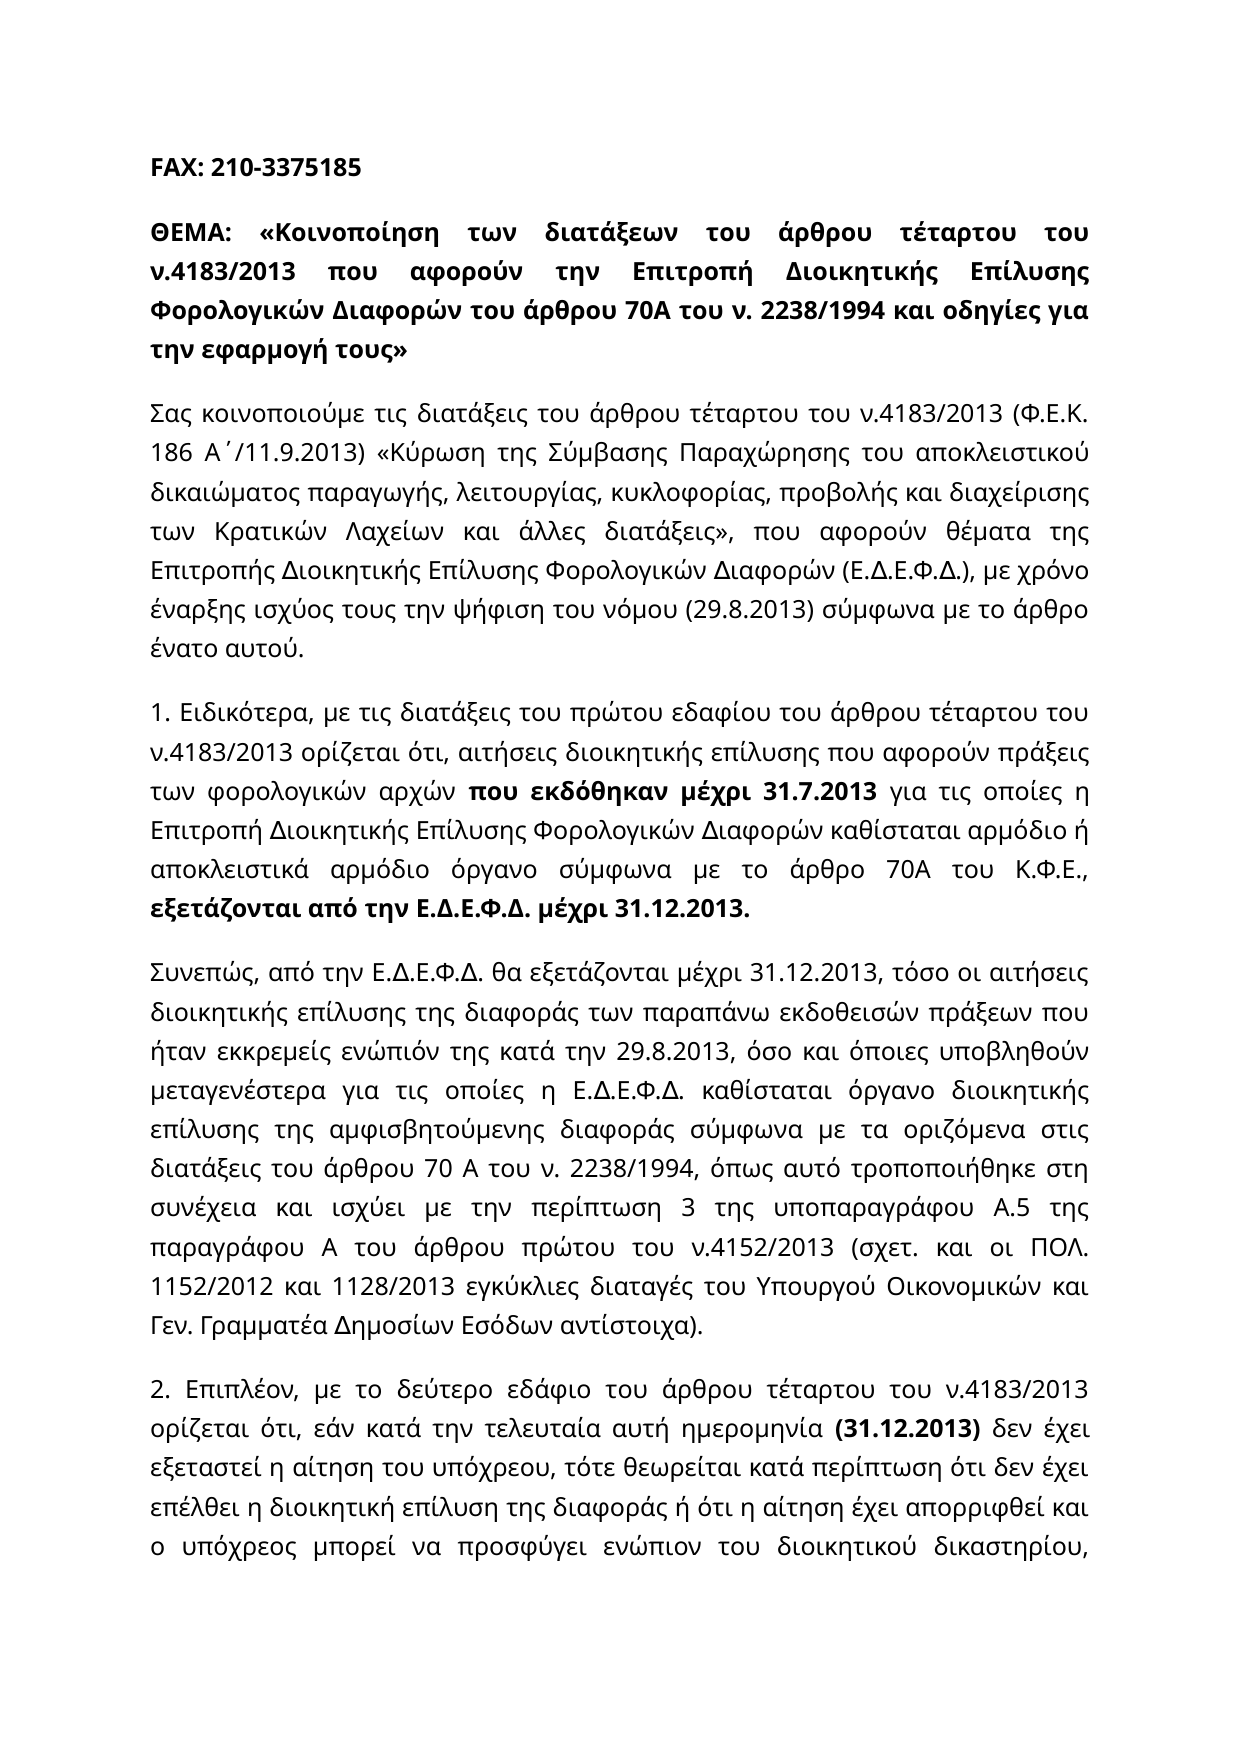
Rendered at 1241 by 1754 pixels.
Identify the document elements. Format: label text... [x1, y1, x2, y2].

text 1. Ειδικότερα, µε τις διατάξεις του πρώτου εδαφίου του άρθρου τέταρτου του ν.4183/2013 ορίζεται ότι, αιτήσεις διοικητικής επίλυσης που αφορούν πράξεις των φορολογικών αρχών που εκδόθηκαν µέχρι 31.7.2013 για τις οποίες η Επιτροπή ∆ιοικητικής Επίλυσης Φορολογικών ∆ιαφορών καθίσταται αρµόδιο ή αποκλειστικά αρµόδιο όργανο σύµφωνα µε το άρθρο 70Α του Κ.Φ.Ε., εξετάζονται από την Ε.Δ.Ε.Φ.Δ. µέχρι 31.12.2013. [150, 695, 1090, 925]
text FAX: 210-3375185 [150, 150, 1090, 184]
text Σας κοινοποιούµε τις διατάξεις του άρθρου τέταρτου του ν.4183/2013 (Φ.Ε.Κ. 186 Α΄/11.9.2013) «Κύρωση της Σύµβασης Παραχώρησης του αποκλειστικού δικαιώµατος παραγωγής, λειτουργίας, κυκλοφορίας, προβολής και διαχείρισης των Κρατικών Λαχείων και άλλες διατάξεις», που αφορούν θέµατα της Επιτροπής ∆ιοικητικής Επίλυσης Φορολογικών ∆ιαφορών (Ε.∆.Ε.Φ.∆.), µε χρόνο έναρξης ισχύος τους την ψήφιση του νόµου (29.8.2013) σύµφωνα µε το άρθρο ένατο αυτού. [150, 396, 1090, 665]
text Συνεπώς, από την Ε.∆.Ε.Φ.∆. θα εξετάζονται µέχρι 31.12.2013, τόσο οι αιτήσεις διοικητικής επίλυσης της διαφοράς των παραπάνω εκδοθεισών πράξεων που ήταν εκκρεµείς ενώπιόν της κατά την 29.8.2013, όσο και όποιες υποβληθούν µεταγενέστερα για τις οποίες η Ε.∆.Ε.Φ.∆. καθίσταται όργανο διοικητικής επίλυσης της αµφισβητούµενης διαφοράς σύµφωνα µε τα οριζόµενα στις διατάξεις του άρθρου 70 Α του ν. 2238/1994, όπως αυτό τροποποιήθηκε στη συνέχεια και ισχύει µε την περίπτωση 3 της υποπαραγράφου Α.5 της παραγράφου Α του άρθρου πρώτου του ν.4152/2013 (σχετ. και οι ΠΟΛ. 1152/2012 και 1128/2013 εγκύκλιες διαταγές του Υπουργού Οικονοµικών και Γεν. Γραµµατέα ∆ηµοσίων Εσόδων αντίστοιχα). [150, 955, 1090, 1342]
text ΘΕΜΑ: «Κοινοποίηση των διατάξεων του άρθρου τέταρτου του ν.4183/2013 που αφορούν την Επιτροπή Διοικητικής Επίλυσης Φορολογικών Διαφορών του άρθρου 70Α του ν. 2238/1994 και οδηγίες για την εφαρµογή τους» [150, 214, 1090, 366]
text 2. Επιπλέον, µε το δεύτερο εδάφιο του άρθρου τέταρτου του ν.4183/2013 ορίζεται ότι, εάν κατά την τελευταία αυτή ηµεροµηνία (31.12.2013) δεν έχει εξεταστεί η αίτηση του υπόχρεου, τότε θεωρείται κατά περίπτωση ότι δεν έχει επέλθει η διοικητική επίλυση της διαφοράς ή ότι η αίτηση έχει απορριφθεί και ο υπόχρεος µπορεί να προσφύγει ενώπιον του διοικητικού δικαστηρίου, [150, 1372, 1090, 1562]
